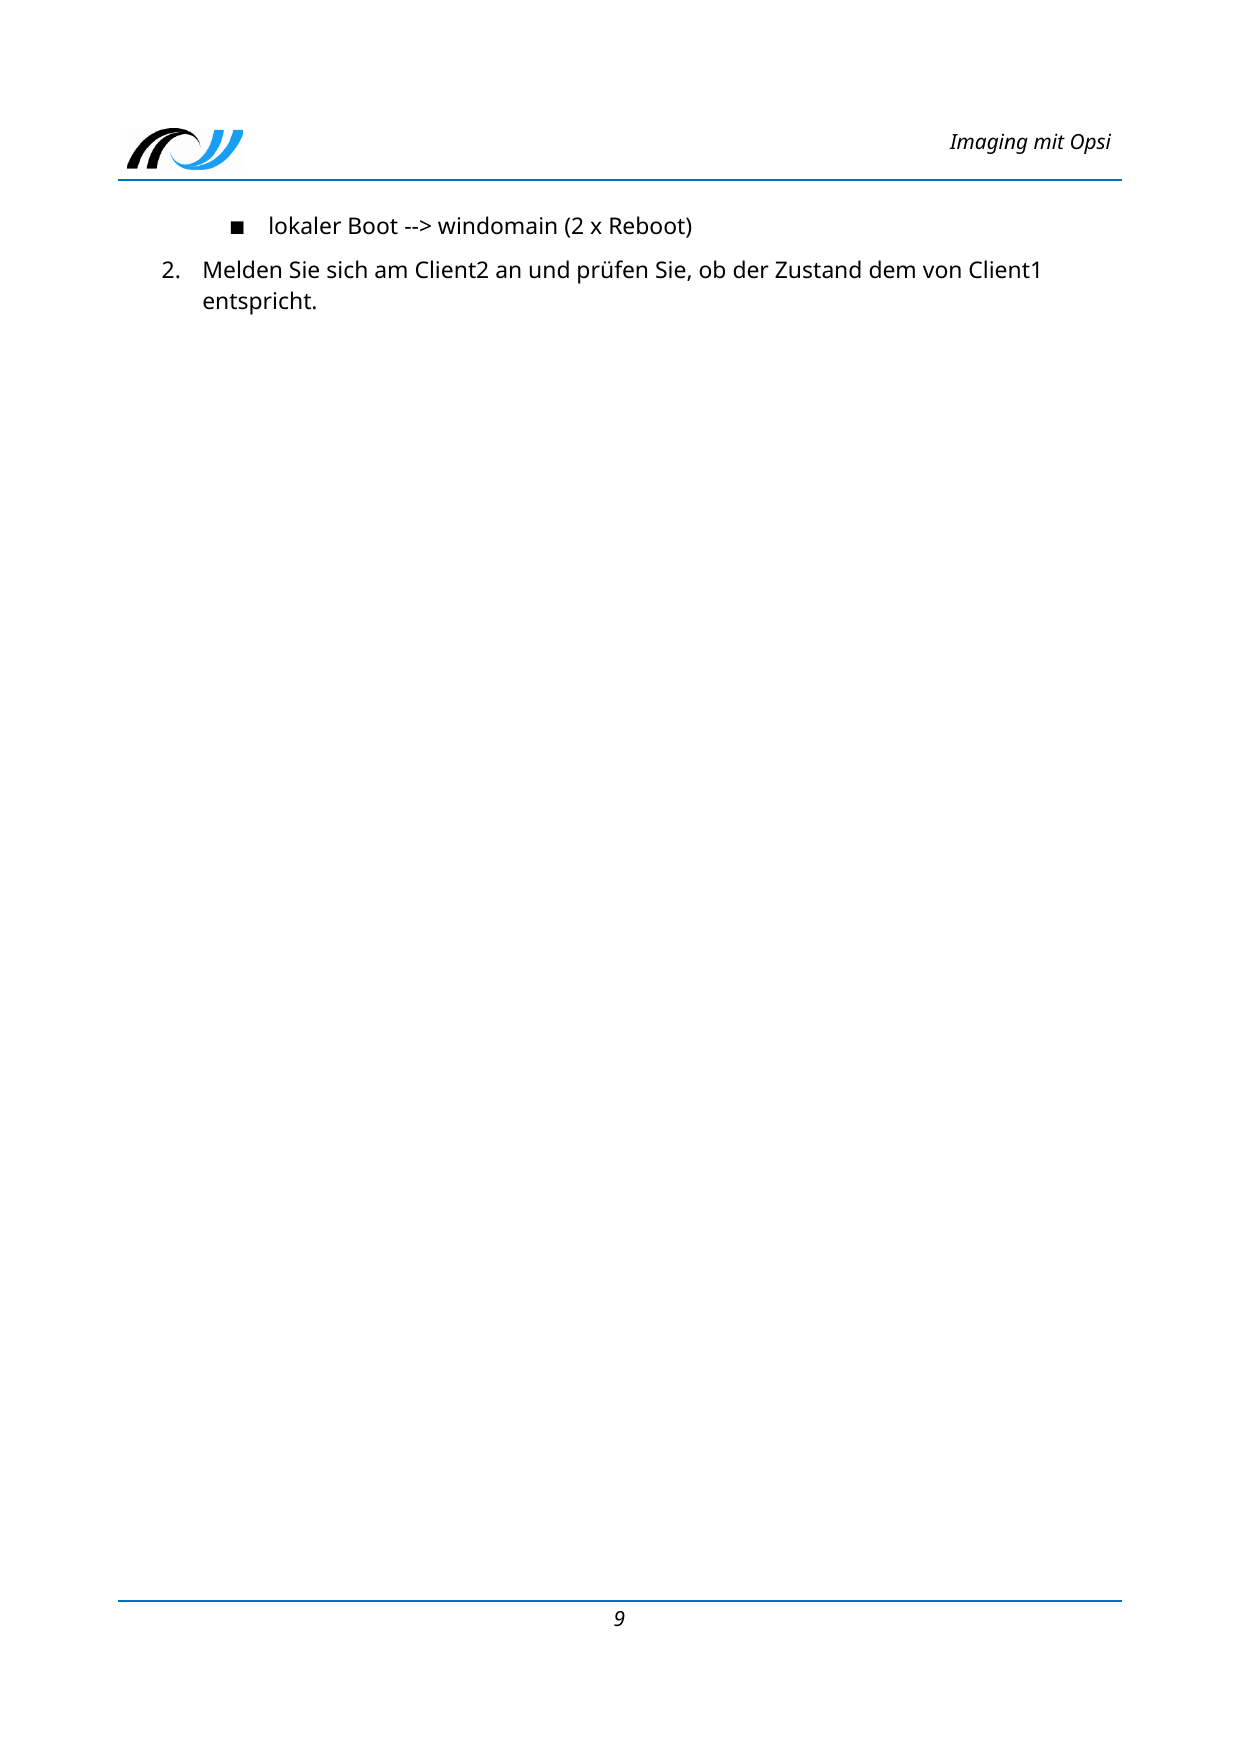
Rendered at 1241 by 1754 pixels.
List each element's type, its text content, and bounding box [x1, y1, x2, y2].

picture [127, 128, 243, 170]
list Melden Sie sich am Client2 an und prüfen Sie, ob der Zustand dem von Client1 entspricht. [156, 254, 1122, 316]
list lokaler Boot --> windomain (2 x Reboot) [231, 210, 1122, 241]
